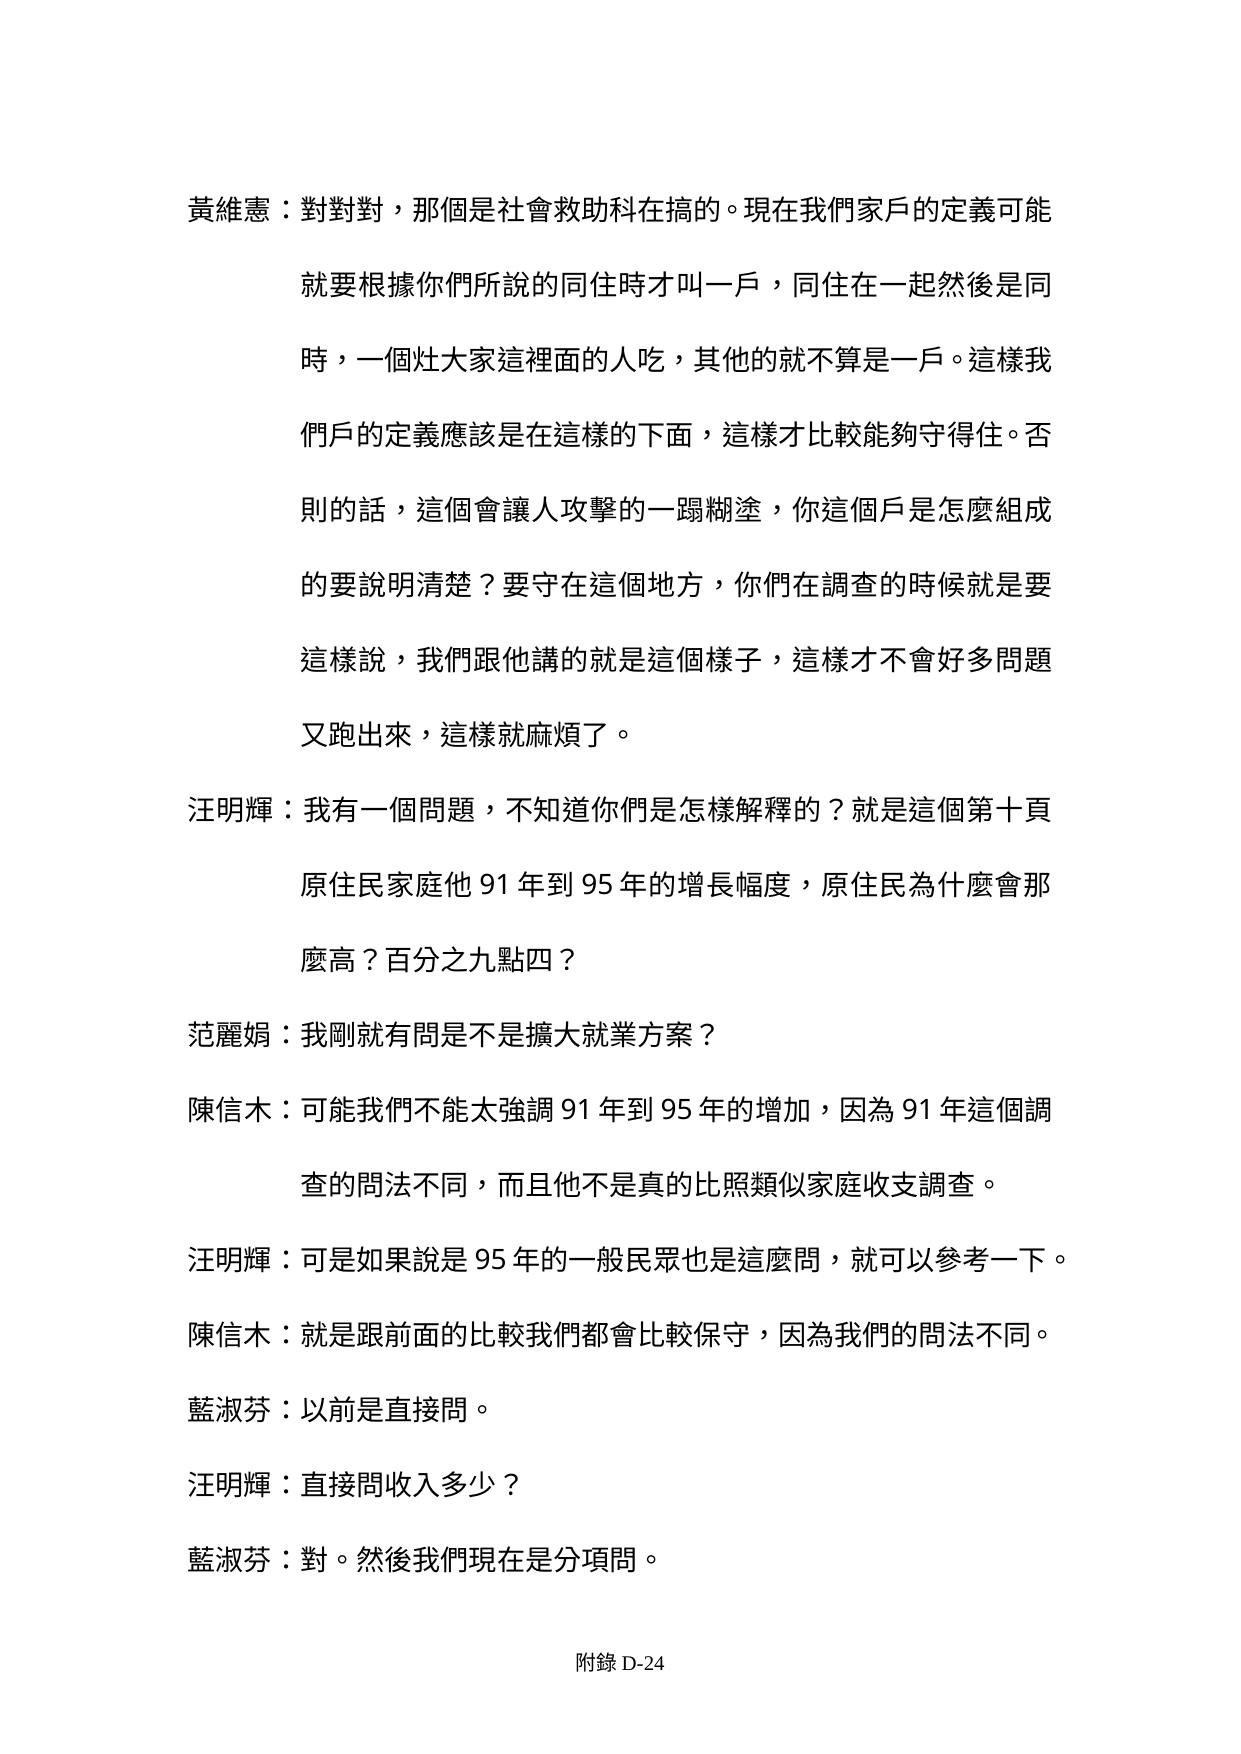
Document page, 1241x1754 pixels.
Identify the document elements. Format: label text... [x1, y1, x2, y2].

text 藍淑芬：以前是直接問。 [187, 1364, 1053, 1439]
text 藍淑芬：對。然後我們現在是分項問。 [187, 1514, 1053, 1589]
text 范麗娟：我剛就有問是不是擴大就業方案？ [187, 989, 1053, 1064]
text 汪明輝：直接問收入多少？ [187, 1439, 1053, 1514]
text 陳信木：可能我們不能太強調91年到95年的增加，因為91年這個調查的問法不同，而且他不是真的比照類似家庭收支調查。 [187, 1064, 1053, 1214]
text 陳信木：就是跟前面的比較我們都會比較保守，因為我們的問法不同。 [187, 1289, 1053, 1364]
text 黃維憲：對對對，那個是社會救助科在搞的。現在我們家戶的定義可能就要根據你們所說的同住時才叫一戶，同住在一起然後是同時，一個灶大家這裡面的人吃，其他的就不算是一戶。這樣我們戶的定義應該是在這樣的下面，這樣才比較能夠守得住。否則的話，這個會讓人攻擊的一蹋糊塗，你這個戶是怎麼組成的要說明清楚？要守在這個地方，你們在調查的時候就是要這樣說，我們跟他講的就是這個樣子，這樣才不會好多問題又跑出來，這樣就麻煩了。 [187, 164, 1053, 764]
text 汪明輝：可是如果說是95年的一般民眾也是這麼問，就可以參考一下。 [187, 1214, 1053, 1289]
text 汪明輝：我有一個問題，不知道你們是怎樣解釋的？就是這個第十頁原住民家庭他91年到95年的增長幅度，原住民為什麼會那麼高？百分之九點四？ [187, 764, 1053, 989]
